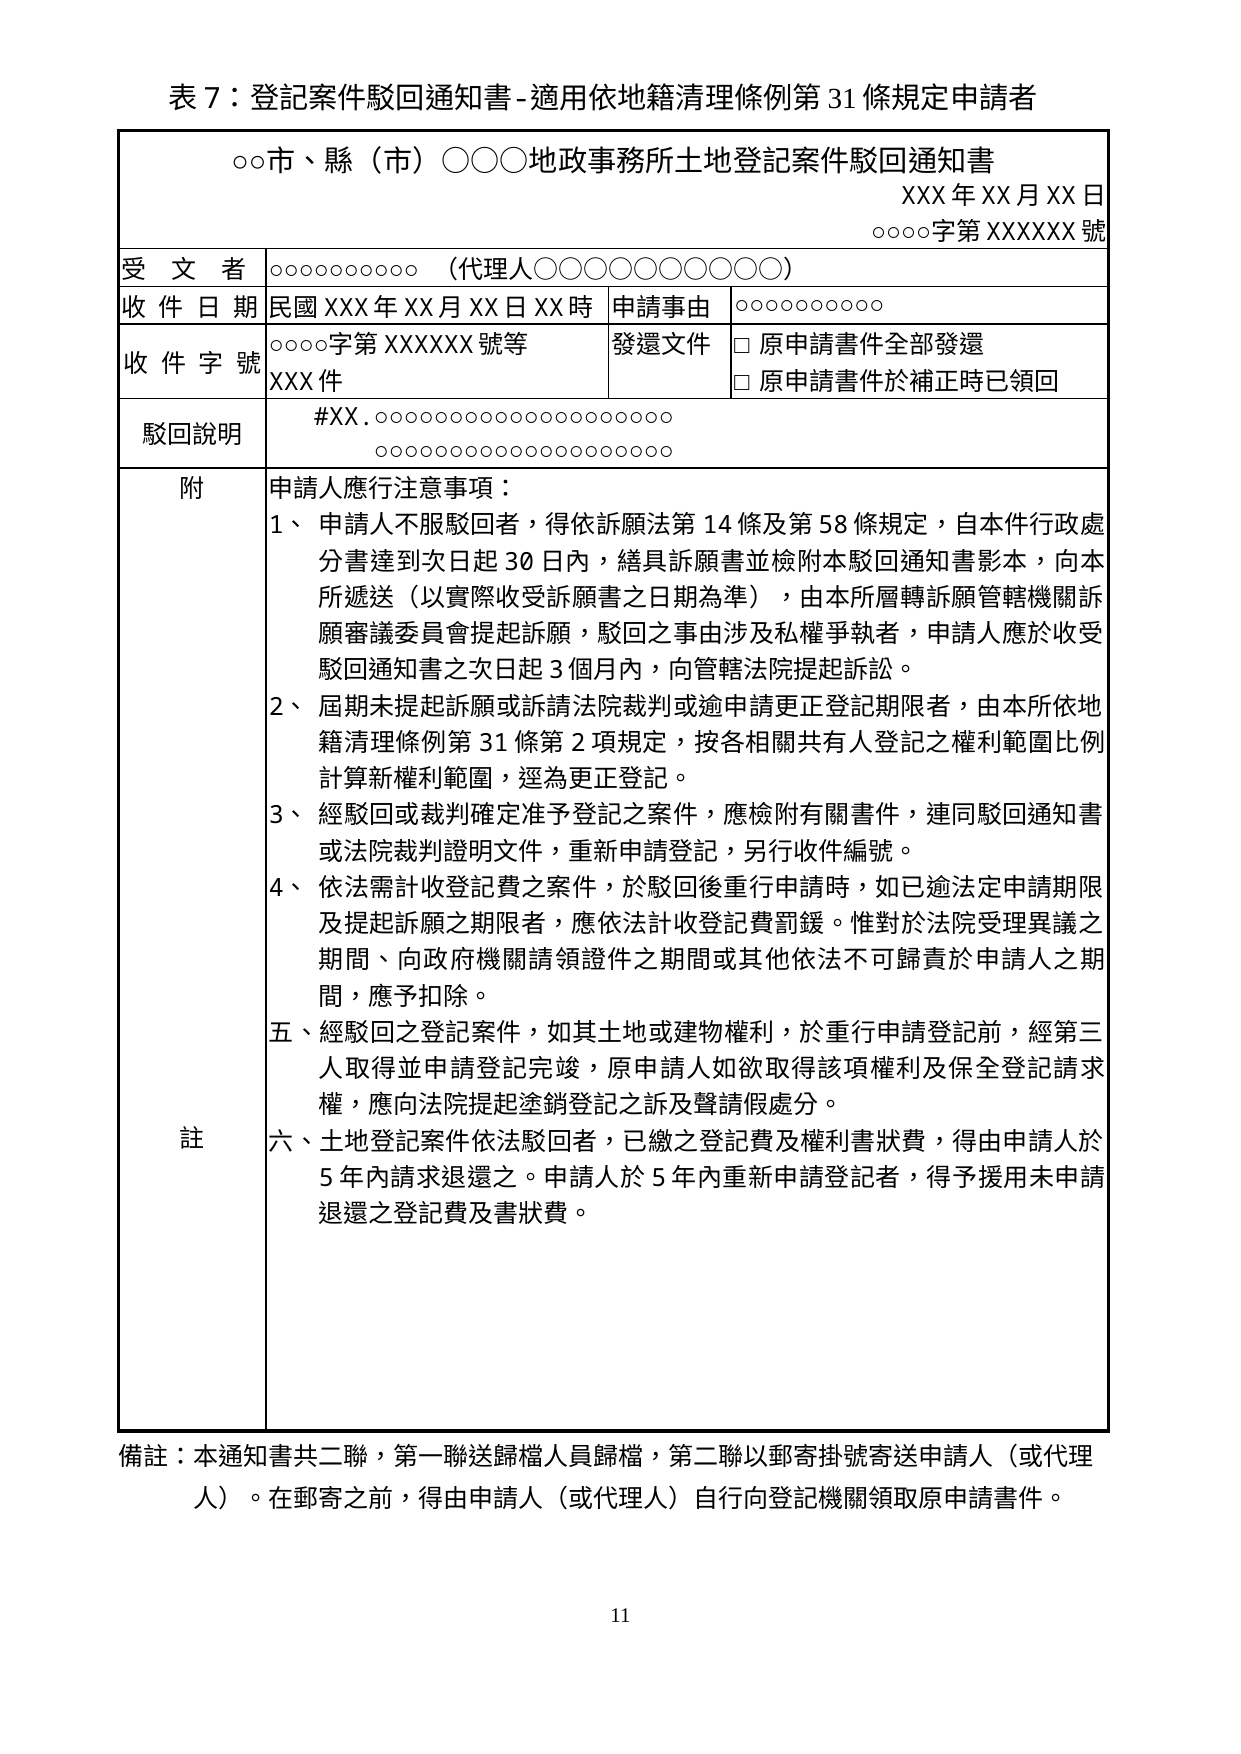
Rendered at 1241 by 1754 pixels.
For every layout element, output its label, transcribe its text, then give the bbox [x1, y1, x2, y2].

table_cell 申請事由 [609, 287, 730, 323]
table_cell 收 件 字 號 [120, 325, 265, 397]
table_cell 受 文 者 [120, 249, 265, 286]
text 表7：登記案件駁回通知書-適用依地籍清理條例第31條規定申請者 [168, 75, 1201, 117]
table_cell 民國XXX年XX月XX日XX時 [267, 287, 608, 323]
text 備註：本通知書共二聯，第一聯送歸檔人員歸檔，第二聯以郵寄掛號寄送申請人（或代理人）。在郵寄之前，得由申請人（或代理人）自行向登記機關領取原申請書件。 [118, 1432, 1112, 1516]
table_cell 原申請書件全部發還 原申請書件於補正時已領回 [732, 325, 1107, 397]
table_cell 申請人應行注意事項： 申請人不服駁回者，得依訴願法第14條及第58條規定，自本件行政處分書達到次日起30日內，繕具訴願書並檢附本駁回通知書影本，向本所遞送（以實際收受訴願書之日期為準），由本所層轉訴願管轄機關訴願審議委員會提起訴願，駁回之事由涉及私權爭執者，申請人應於收受駁回通知書之次日起3個月內，向管轄法院提起訴訟。 屆期未提起訴願或訴請法院裁判或逾申請更正登記期限者，由本所依地籍清理條例第31條第2項規定，按各相關共有人登記之權利範圍比例計算新權利範圍，逕為更正登記。 經駁回或裁判確定准予登記之案件，應檢附有關書件，連同駁回通知書或法院裁判證明文件，重新申請登記，另行收件編號。 依法需計收登記費之案件，於駁回後重行申請時，如已逾法定申請期限及提起訴願之期限者，應依法計收登記費罰鍰。惟對於法院受理異議之期間、向政府機關請領證件之期間或其他依法不可歸責於申請人之期間，應予扣除。 五、經駁回之登記案件，如其土地或建物權利，於重行申請登記前，經第三人取得並申請登記完竣，原申請人如欲取得該項權利及保全登記請求權，應向法院提起塗銷登記之訴及聲請假處分。 六、土地登記案件依法駁回者，已繳之登記費及權利書狀費，得由申請人於5年內請求退還之。申請人於5年內重新申請登記者，得予援用未申請退還之登記費及書狀費。 [267, 469, 1107, 1429]
table_cell ○○○○○○○○○○ [732, 287, 1107, 323]
table_cell ○○○○字第XXXXXX號等 XXX件 [267, 325, 608, 397]
table_header ○○市、縣（市）○○○地政事務所土地登記案件駁回通知書 XXX年XX月XX日 ○○○○字第XXXXXX號 [120, 132, 1107, 248]
table_cell ○○○○○○○○○○ （代理人○○○○○○○○○○） [267, 249, 1107, 286]
table_cell 發還文件 [609, 325, 730, 397]
table_cell 收 件 日 期 [120, 287, 265, 323]
table_cell 附 註 [120, 469, 265, 1429]
table_cell 駁回說明 [120, 399, 265, 467]
table_cell #XX.○○○○○○○○○○○○○○○○○○○○ ○○○○○○○○○○○○○○○○○○○○ [267, 399, 1107, 467]
